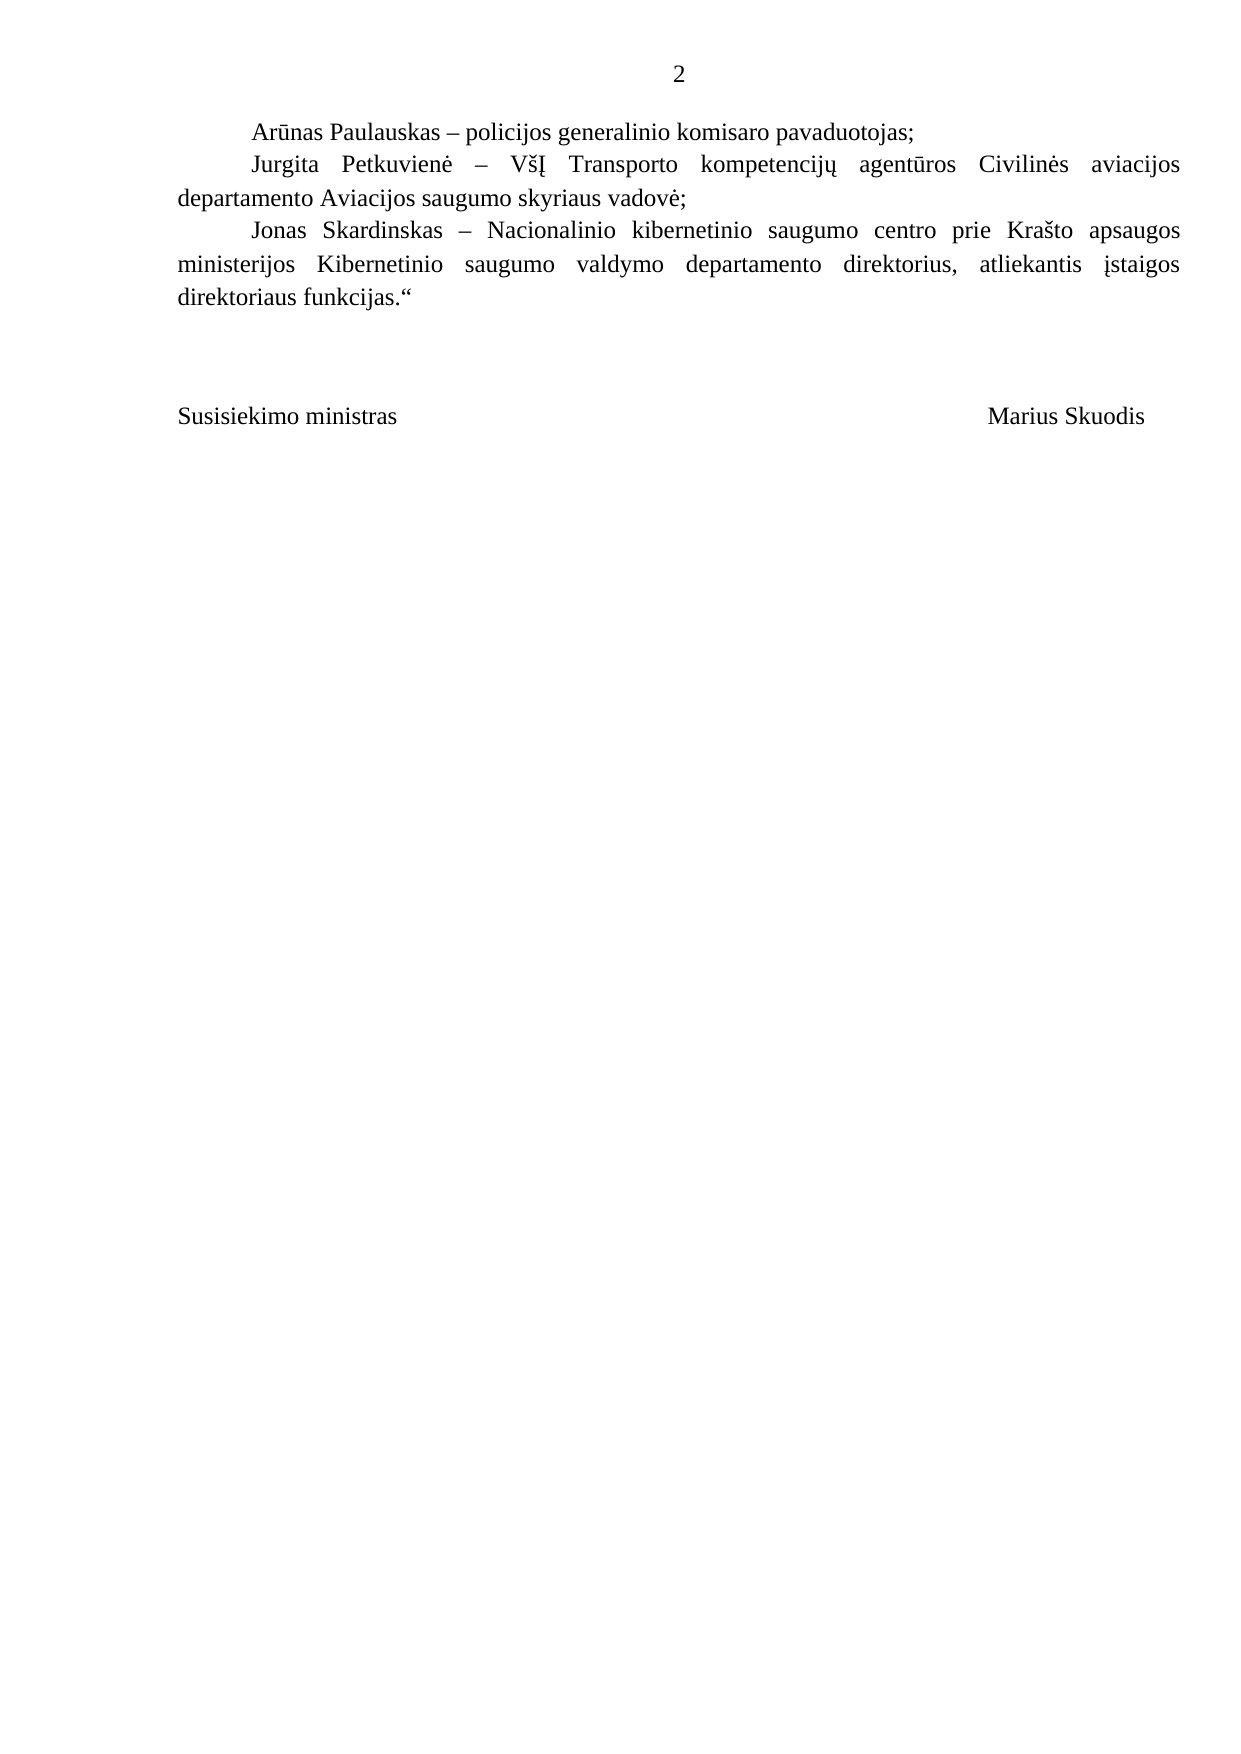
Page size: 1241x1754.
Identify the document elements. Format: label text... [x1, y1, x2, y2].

text Arūnas Paulauskas – policijos generalinio komisaro pavaduotojas; [177, 117, 1181, 145]
text Jurgita Petkuvienė – VšĮ Transporto kompetencijų agentūros Civilinės aviacijos departamento Aviacijos saugumo skyriaus vadovė; [177, 149, 1181, 211]
text Susisiekimo ministras Marius Skuodis [177, 401, 1181, 430]
text Jonas Skardinskas – Nacionalinio kibernetinio saugumo centro prie Krašto apsaugos ministerijos Kibernetinio saugumo valdymo departamento direktorius, atliekantis įstaigos direktoriaus funkcijas.“ [177, 216, 1181, 310]
